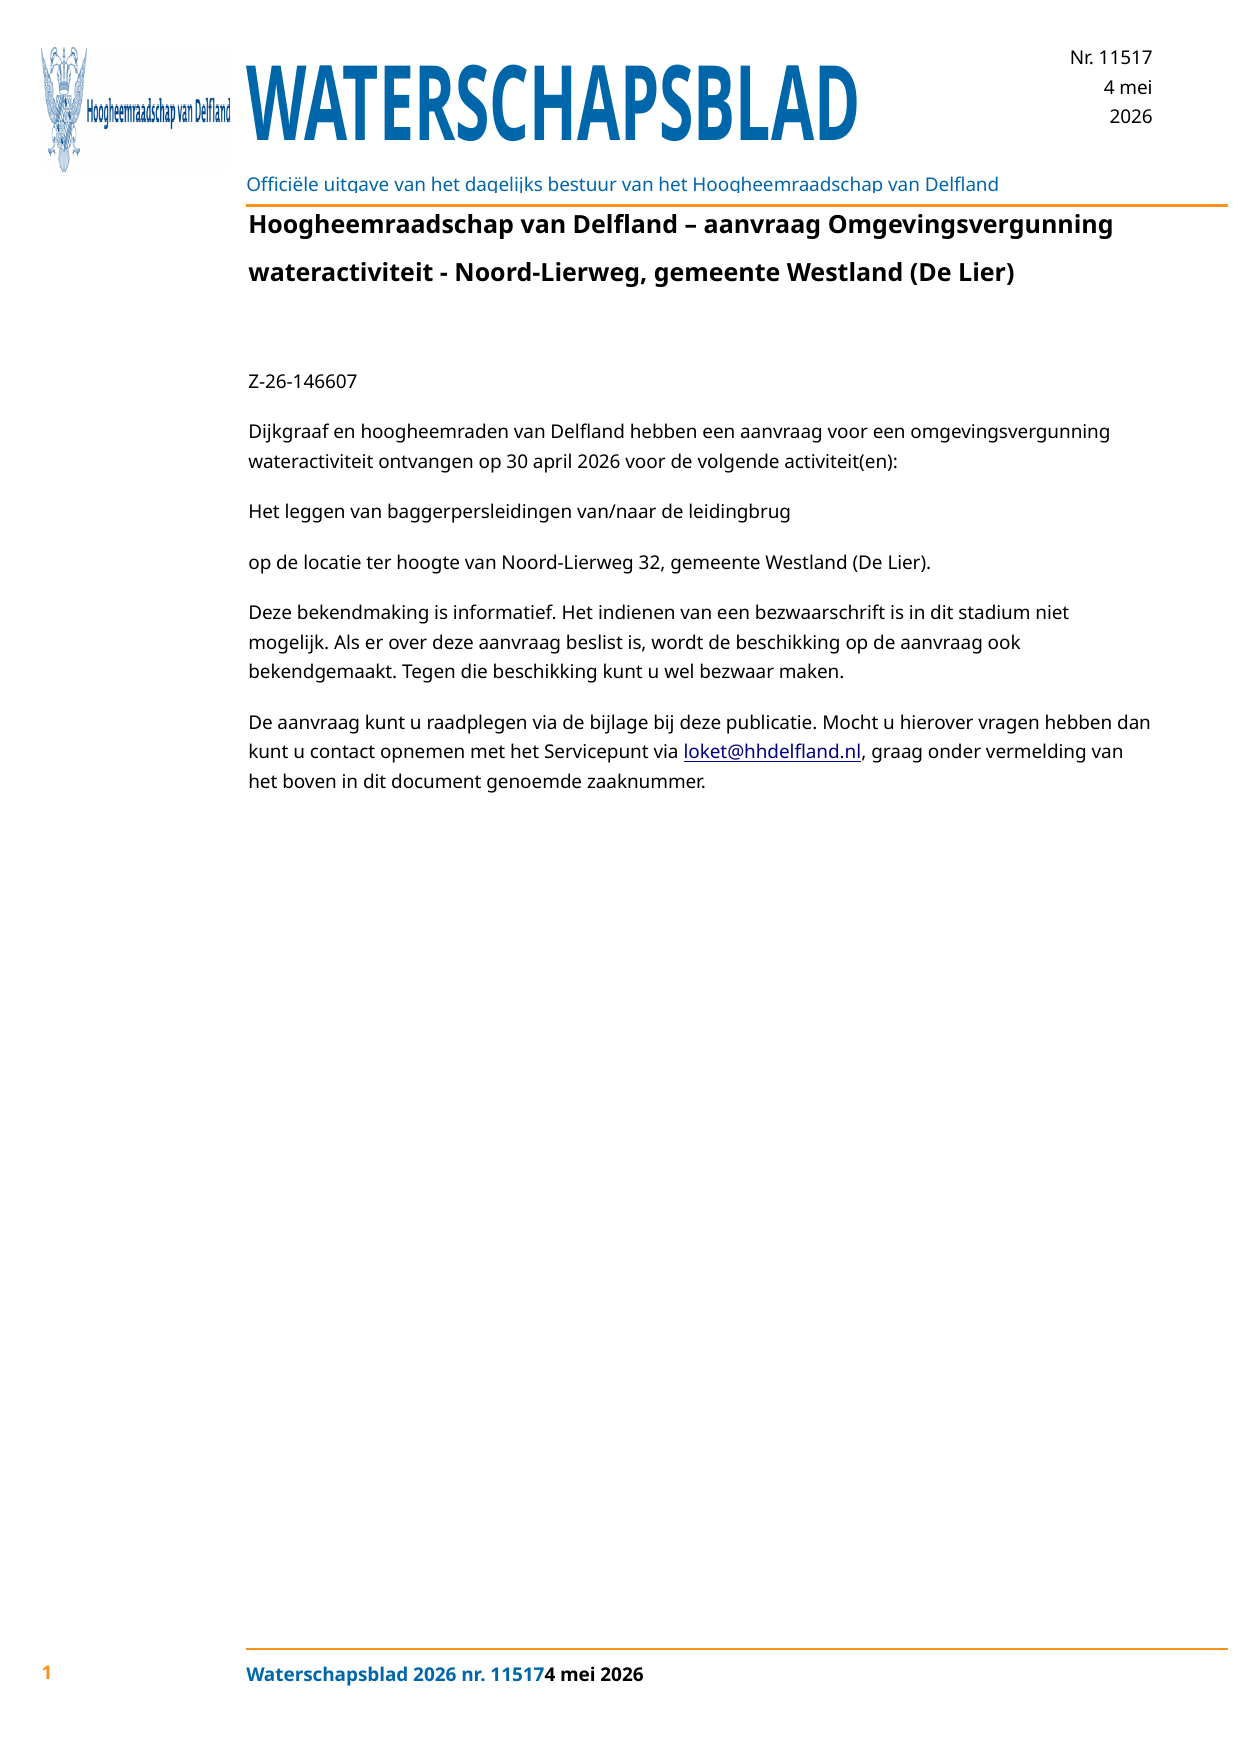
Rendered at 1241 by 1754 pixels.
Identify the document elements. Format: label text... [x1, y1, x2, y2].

text De aanvraag kunt u raadplegen via de bijlage bij deze publicatie. Mocht u hierover vragen hebben dan kunt u contact opnemen met het Servicepunt via loket@hhdelfland.nl, graag onder vermelding van het boven in dit document genoemde zaaknummer. [248, 709, 1152, 794]
text Z-26-146607 [248, 368, 1152, 394]
text Het leggen van baggerpersleidingen van/naar de leidingbrug [248, 499, 1152, 524]
picture [41, 47, 231, 172]
text op de locatie ter hoogte van Noord-Lierweg 32, gemeente Westland (De Lier). [248, 549, 1152, 575]
text Dijkgraaf en hoogheemraden van Delfland hebben een aanvraag voor een omgevingsvergunning wateractiviteit ontvangen op 30 april 2026 voor de volgende activiteit(en): [248, 419, 1152, 474]
text Hoogheemraadschap van Delfland – aanvraag Omgevingsvergunning wateractiviteit - Noord-Lierweg, gemeente Westland (De Lier) [248, 207, 1152, 288]
text Deze bekendmaking is informatief. Het indienen van een bezwaarschrift is in dit stadium niet mogelijk. Als er over deze aanvraag beslist is, wordt de beschikking op de aanvraag ook bekendgemaakt. Tegen die beschikking kunt u wel bezwaar maken. [248, 599, 1152, 684]
